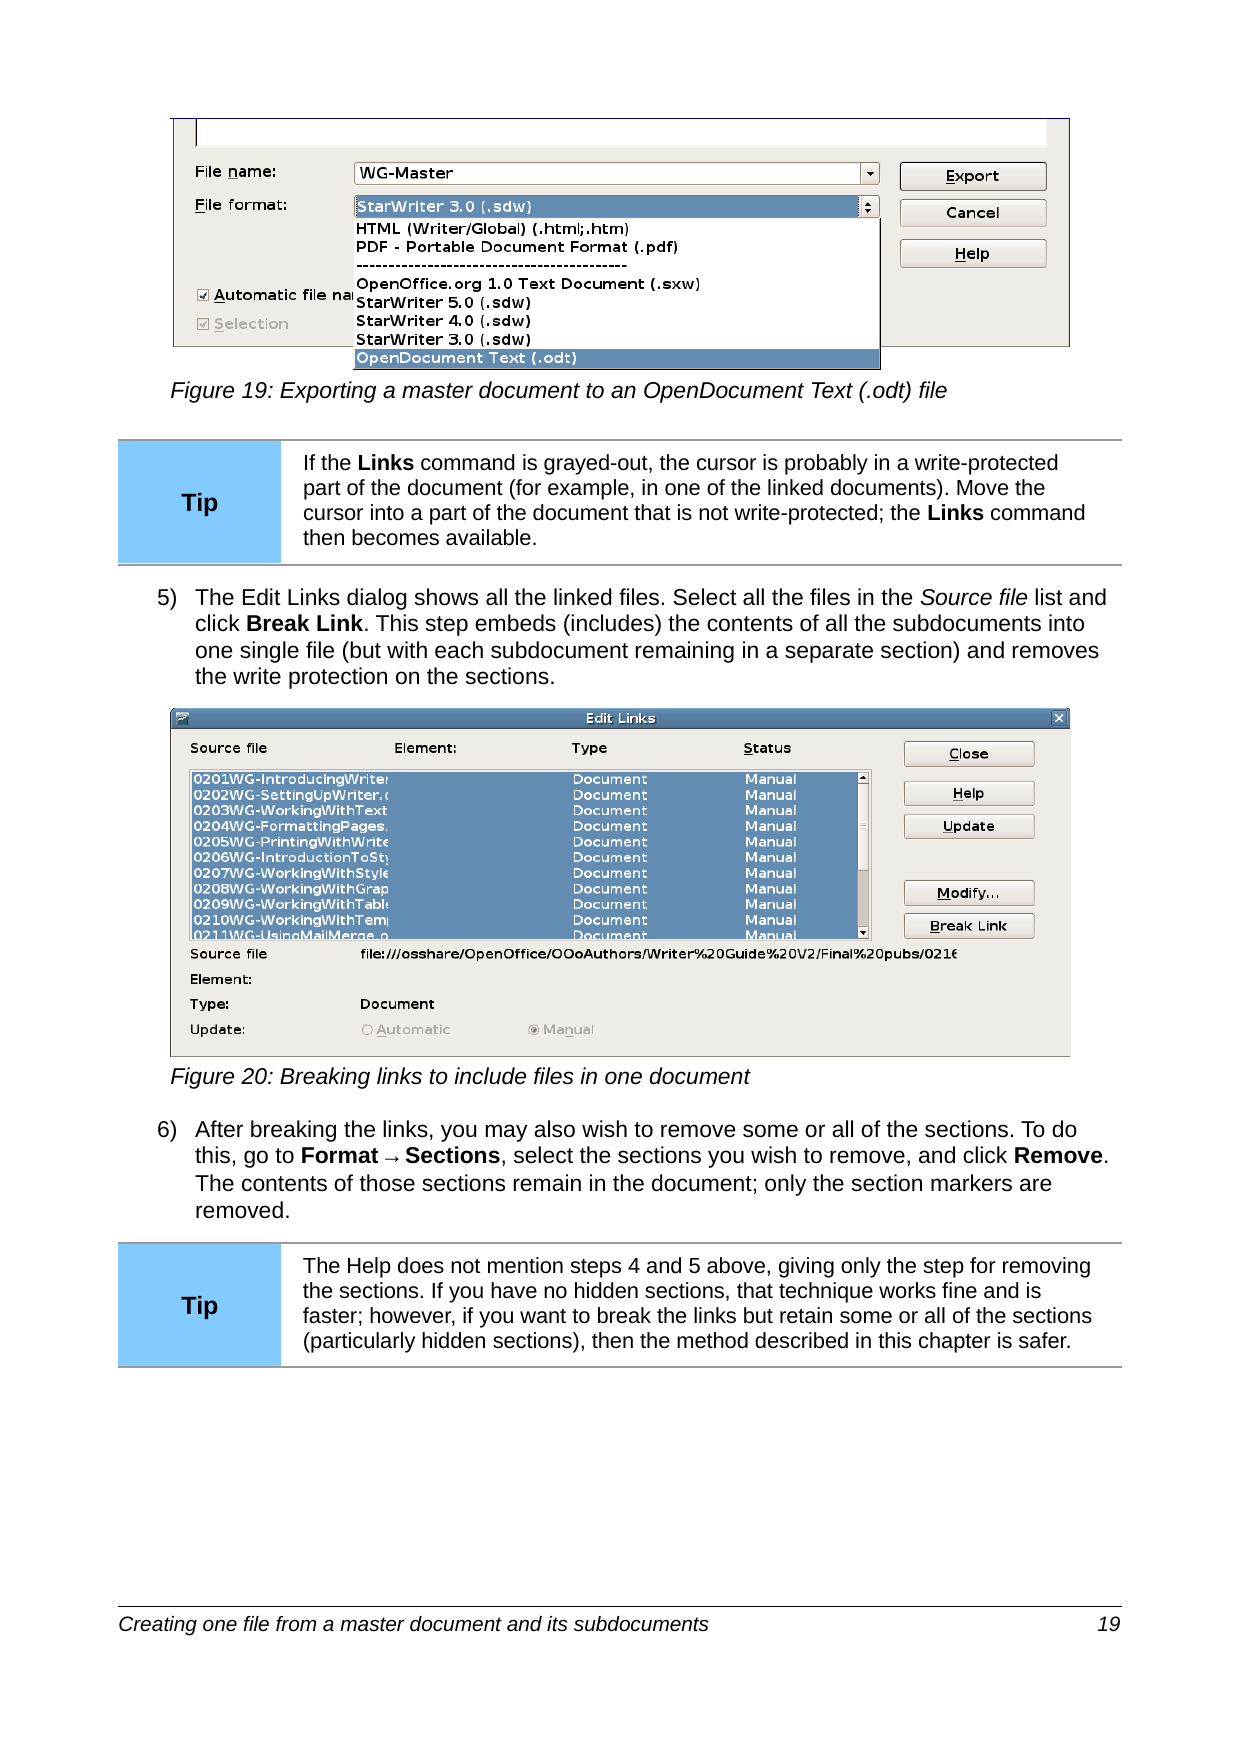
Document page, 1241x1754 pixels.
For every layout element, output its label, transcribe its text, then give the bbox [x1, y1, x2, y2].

table_header The Help does not mention steps 4 and 5 above, giving only the step for removing the sections. If you have no hidden sections, that technique works fine and is faster; however, if you want to break the links but retain some or all of the sections (particularly hidden sections), then the method described in this chapter is safer. [281, 1244, 1122, 1366]
list The Edit Links dialog shows all the linked files. Select all the files in the Source file list and click Break Link. This step embeds (includes) the contents of all the subdocuments into one single file (but with each subdocument remaining in a separate section) and removes the write protection on the sections. [177, 584, 1122, 689]
picture [170, 118, 1071, 371]
picture [170, 708, 1071, 1057]
text Figure 19: Exporting a master document to an OpenDocument Text (.odt) file [170, 377, 1070, 403]
table_header Tip [118, 441, 281, 563]
table_header Tip [118, 1244, 281, 1366]
table_header If the Links command is grayed-out, the cursor is probably in a write-protected part of the document (for example, in one of the linked documents). Move the cursor into a part of the document that is not write-protected; the Links command then becomes available. [281, 441, 1122, 563]
list After breaking the links, you may also wish to remove some or all of the sections. To do this, go to Format → Sections, select the sections you wish to remove, and click Remove. The contents of those sections remain in the document; only the section markers are removed. [177, 1116, 1122, 1223]
text Figure 20: Breaking links to include files in one document [170, 1063, 1070, 1089]
